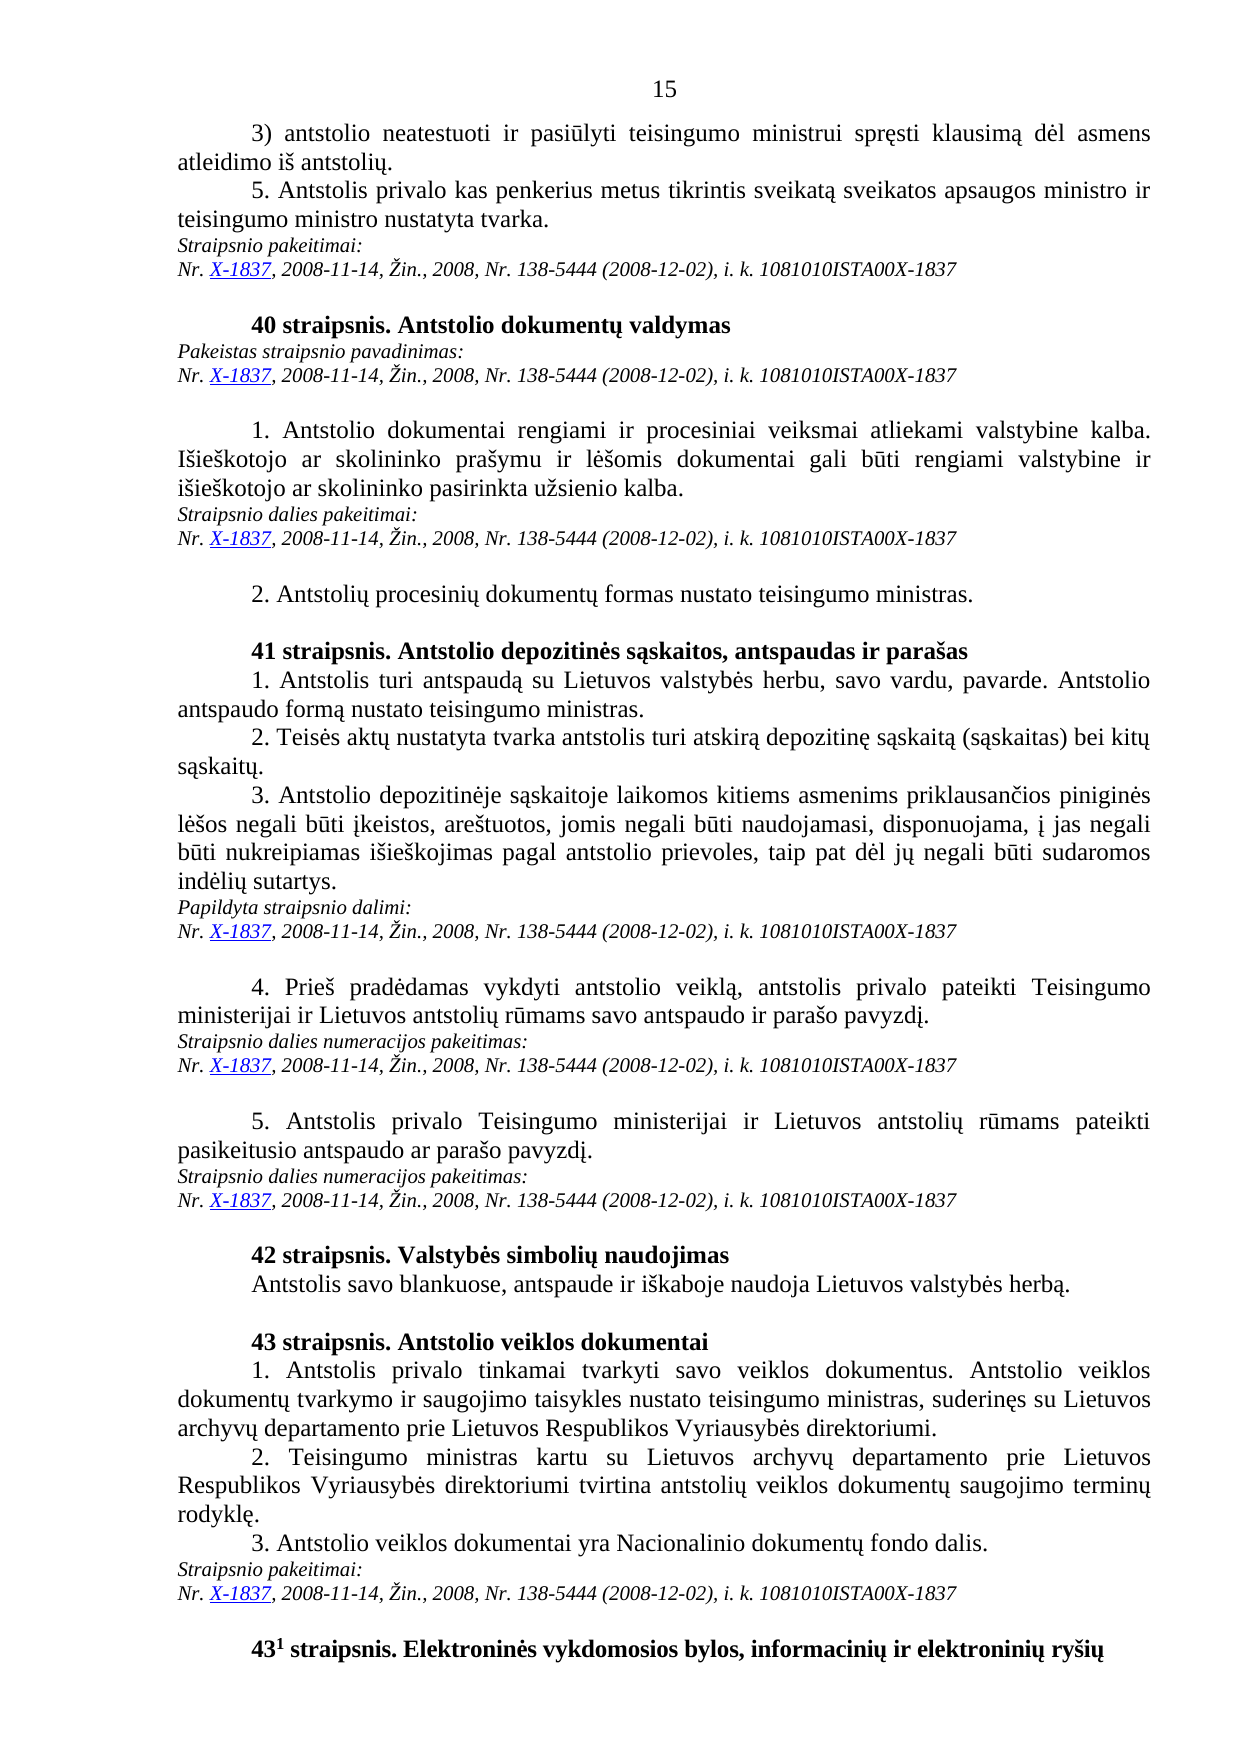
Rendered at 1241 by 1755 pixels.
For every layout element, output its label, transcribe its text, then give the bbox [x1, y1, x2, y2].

text Straipsnio pakeitimai: [177, 1557, 1152, 1581]
text 1. Antstolis turi antspaudą su Lietuvos valstybės herbu, savo vardu, pavarde. Antstolio antspaudo formą nustato teisingumo ministras. [177, 665, 1152, 722]
text 43 straipsnis. Antstolio veiklos dokumentai [177, 1327, 1152, 1356]
text Nr. X-1837, 2008-11-14, Žin., 2008, Nr. 138-5444 (2008-12-02), i. k. 1081010ISTA00X-1837 [177, 919, 1152, 943]
text Nr. X-1837, 2008-11-14, Žin., 2008, Nr. 138-5444 (2008-12-02), i. k. 1081010ISTA00X-1837 [177, 526, 1152, 550]
text Pakeistas straipsnio pavadinimas: [177, 339, 1152, 363]
text 42 straipsnis. Valstybės simbolių naudojimas [177, 1241, 1152, 1269]
text 1. Antstolis privalo tinkamai tvarkyti savo veiklos dokumentus. Antstolio veiklos dokumentų tvarkymo ir saugojimo taisykles nustato teisingumo ministras, suderinęs su Lietuvos archyvų departamento prie Lietuvos Respublikos Vyriausybės direktoriumi. [177, 1356, 1152, 1442]
text 3) antstolio neatestuoti ir pasiūlyti teisingumo ministrui spręsti klausimą dėl asmens atleidimo iš antstolių. [177, 118, 1152, 176]
text 5. Antstolis privalo kas penkerius metus tikrintis sveikatą sveikatos apsaugos ministro ir teisingumo ministro nustatyta tvarka. [177, 176, 1152, 233]
text Nr. X-1837, 2008-11-14, Žin., 2008, Nr. 138-5444 (2008-12-02), i. k. 1081010ISTA00X-1837 [177, 1053, 1152, 1077]
text Antstolis savo blankuose, antspaude ir iškaboje naudoja Lietuvos valstybės herbą. [177, 1269, 1152, 1298]
text 4. Prieš pradėdamas vykdyti antstolio veiklą, antstolis privalo pateikti Teisingumo ministerijai ir Lietuvos antstolių rūmams savo antspaudo ir parašo pavyzdį. [177, 972, 1152, 1029]
text Nr. X-1837, 2008-11-14, Žin., 2008, Nr. 138-5444 (2008-12-02), i. k. 1081010ISTA00X-1837 [177, 1188, 1152, 1212]
text Straipsnio dalies numeracijos pakeitimas: [177, 1164, 1152, 1188]
text Straipsnio dalies numeracijos pakeitimas: [177, 1029, 1152, 1053]
text 3. Antstolio depozitinėje sąskaitoje laikomos kitiems asmenims priklausančios piniginės lėšos negali būti įkeistos, areštuotos, jomis negali būti naudojamasi, disponuojama, į jas negali būti nukreipiamas išieškojimas pagal antstolio prievoles, taip pat dėl jų negali būti sudaromos indėlių sutartys. [177, 780, 1152, 895]
text 3. Antstolio veiklos dokumentai yra Nacionalinio dokumentų fondo dalis. [177, 1528, 1152, 1557]
text 1. Antstolio dokumentai rengiami ir procesiniai veiksmai atliekami valstybine kalba. Išieškotojo ar skolininko prašymu ir lėšomis dokumentai gali būti rengiami valstybine ir išieškotojo ar skolininko pasirinkta užsienio kalba. [177, 416, 1152, 502]
text Straipsnio dalies pakeitimai: [177, 502, 1152, 526]
text 41 straipsnis. Antstolio depozitinės sąskaitos, antspaudas ir parašas [177, 636, 1152, 665]
text Nr. X-1837, 2008-11-14, Žin., 2008, Nr. 138-5444 (2008-12-02), i. k. 1081010ISTA00X-1837 [177, 1581, 1152, 1605]
text 40 straipsnis. Antstolio dokumentų valdymas [177, 310, 1152, 339]
text Nr. X-1837, 2008-11-14, Žin., 2008, Nr. 138-5444 (2008-12-02), i. k. 1081010ISTA00X-1837 [177, 363, 1152, 387]
text Papildyta straipsnio dalimi: [177, 895, 1152, 919]
text 431 straipsnis. Elektroninės vykdomosios bylos, informacinių ir elektroninių ryšių [251, 1634, 1152, 1662]
text 2. Antstolių procesinių dokumentų formas nustato teisingumo ministras. [177, 579, 1152, 607]
text Straipsnio pakeitimai: [177, 233, 1152, 257]
text 2. Teisės aktų nustatyta tvarka antstolis turi atskirą depozitinę sąskaitą (sąskaitas) bei kitų sąskaitų. [177, 722, 1152, 780]
text 5. Antstolis privalo Teisingumo ministerijai ir Lietuvos antstolių rūmams pateikti pasikeitusio antspaudo ar parašo pavyzdį. [177, 1106, 1152, 1164]
text 2. Teisingumo ministras kartu su Lietuvos archyvų departamento prie Lietuvos Respublikos Vyriausybės direktoriumi tvirtina antstolių veiklos dokumentų saugojimo terminų rodyklę. [177, 1442, 1152, 1528]
text Nr. X-1837, 2008-11-14, Žin., 2008, Nr. 138-5444 (2008-12-02), i. k. 1081010ISTA00X-1837 [177, 257, 1152, 281]
